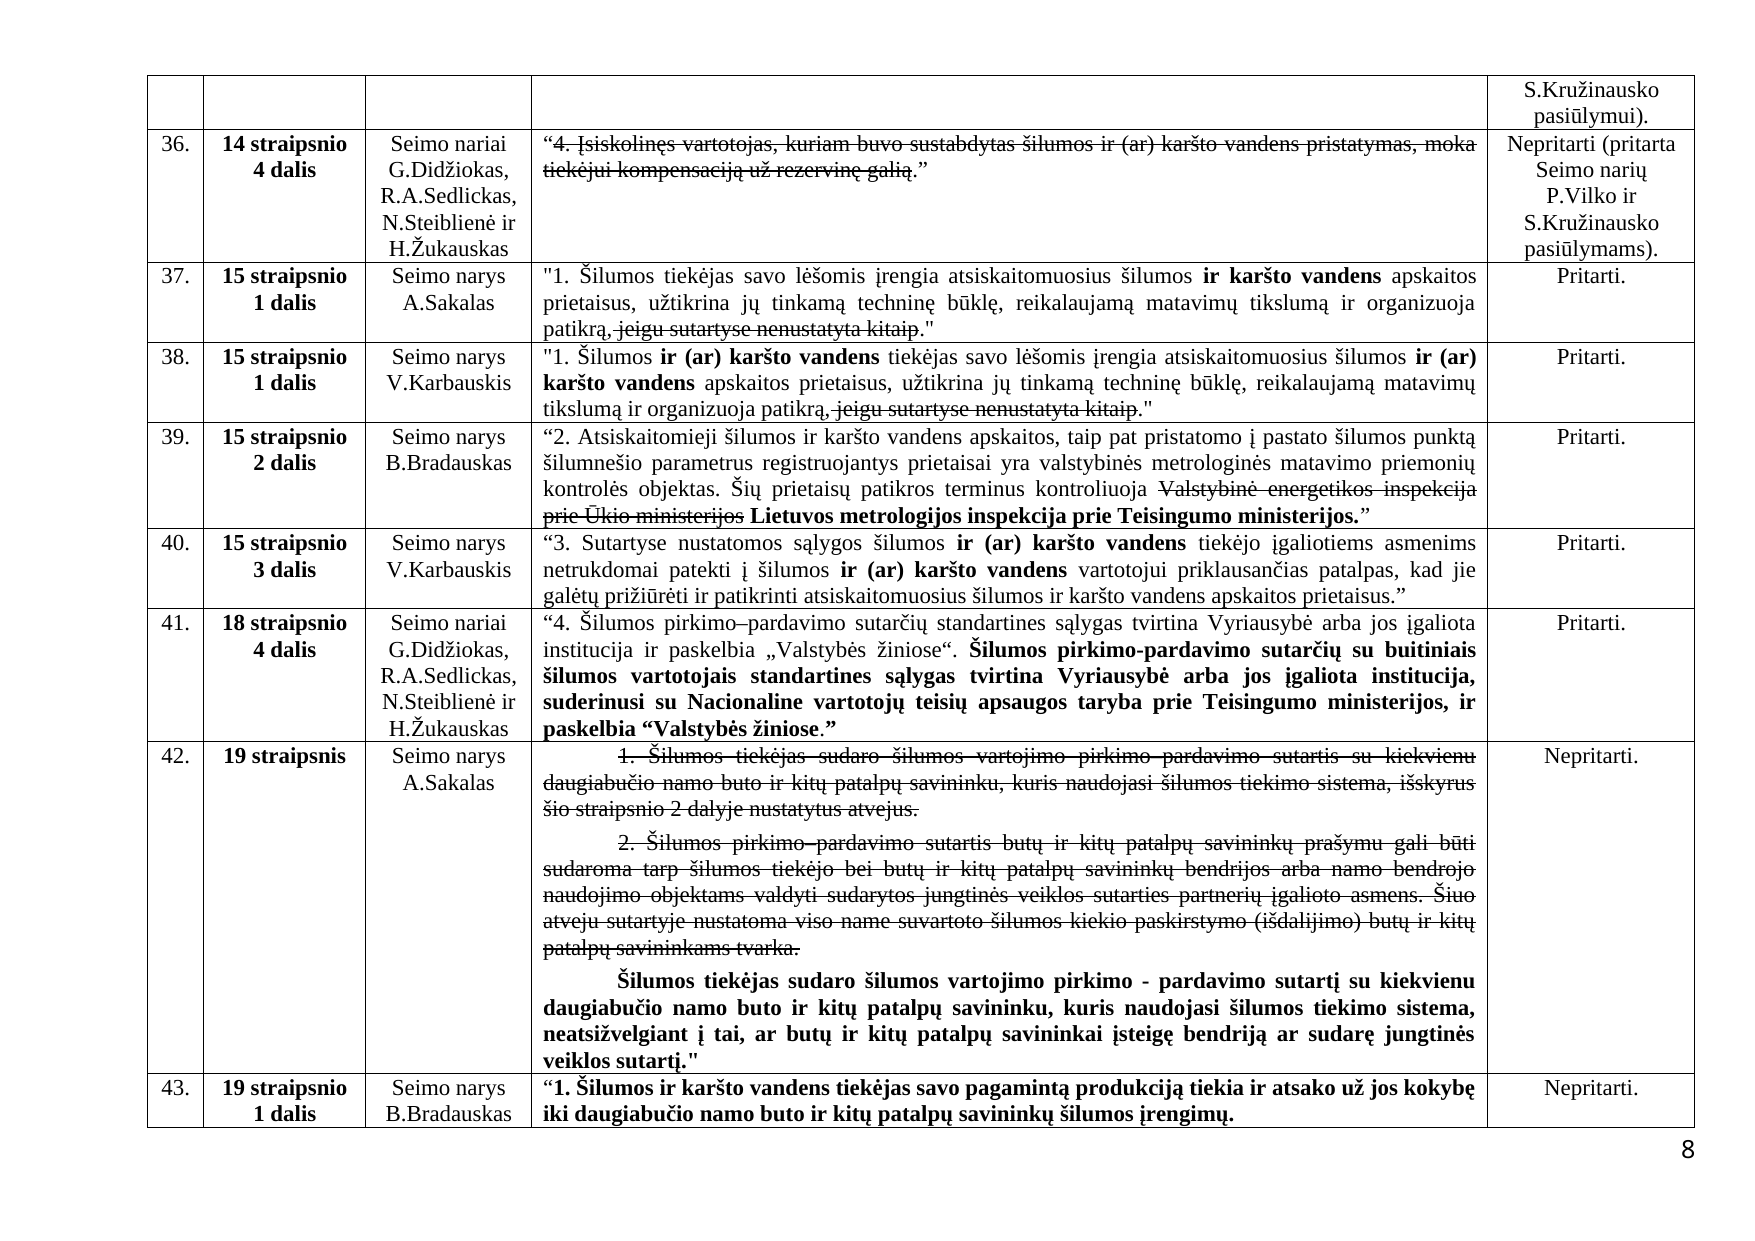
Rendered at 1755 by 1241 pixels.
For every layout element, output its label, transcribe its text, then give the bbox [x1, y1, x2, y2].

table_cell Nepritarti (pritarta Seimo narių P.Vilko ir S.Kružinausko pasiūlymams). [1488, 130, 1694, 262]
table_cell 19 straipsnio 1 dalis [204, 1074, 365, 1127]
table_cell “3. Sutartyse nustatomos sąlygos šilumos ir (ar) karšto vandens tiekėjo įgaliotiems asmenims netrukdomai patekti į šilumos ir (ar) karšto vandens vartotojui priklausančias patalpas, kad jie galėtų prižiūrėti ir patikrinti atsiskaitomuosius šilumos ir karšto vandens apskaitos prietaisus.” [532, 529, 1487, 608]
table_cell “1. Šilumos ir karšto vandens tiekėjas savo pagamintą produkciją tiekia ir atsako už jos kokybę iki daugiabučio namo buto ir kitų patalpų savininkų šilumos įrengimų. [532, 1074, 1487, 1127]
table_cell 39. [148, 423, 203, 528]
table_cell 36. [148, 130, 203, 262]
table_cell “4. Šilumos pirkimo–pardavimo sutarčių standartines sąlygas tvirtina Vyriausybė arba jos įgaliota institucija ir paskelbia „Valstybės žiniose“. Šilumos pirkimo-pardavimo sutarčių su buitiniais šilumos vartotojais standartines sąlygas tvirtina Vyriausybė arba jos įgaliota institucija, suderinusi su Nacionaline vartotojų teisių apsaugos taryba prie Teisingumo ministerijos, ir paskelbia “Valstybės žiniose.” [532, 609, 1487, 741]
table_cell Seimo nariai G.Didžiokas, R.A.Sedlickas, N.Steiblienė ir H.Žukauskas [366, 130, 531, 262]
table_cell 15 straipsnio 1 dalis [204, 343, 365, 422]
table_cell Pritarti. [1488, 263, 1694, 342]
table_cell S.Kružinausko pasiūlymui). [1488, 76, 1694, 129]
table_cell Seimo narys A.Sakalas [366, 263, 531, 342]
table_cell "1. Šilumos tiekėjas savo lėšomis įrengia atsiskaitomuosius šilumos ir karšto vandens apskaitos prietaisus, užtikrina jų tinkamą techninę būklę, reikalaujamą matavimų tikslumą ir organizuoja patikrą, jeigu sutartyse nenustatyta kitaip." [532, 263, 1487, 342]
table_cell [204, 76, 365, 129]
table_cell 41. [148, 609, 203, 741]
table_cell [532, 76, 1487, 129]
table_cell Pritarti. [1488, 609, 1694, 741]
table_cell 37. [148, 263, 203, 342]
table_cell Seimo narys B.Bradauskas [366, 423, 531, 528]
table_cell Seimo narys V.Karbauskis [366, 343, 531, 422]
table_cell 42. [148, 742, 203, 1073]
table_cell Seimo narys B.Bradauskas [366, 1074, 531, 1127]
table_cell 40. [148, 529, 203, 608]
table_cell "1. Šilumos ir (ar) karšto vandens tiekėjas savo lėšomis įrengia atsiskaitomuosius šilumos ir (ar) karšto vandens apskaitos prietaisus, užtikrina jų tinkamą techninę būklę, reikalaujamą matavimų tikslumą ir organizuoja patikrą, jeigu sutartyse nenustatyta kitaip." [532, 343, 1487, 422]
table_cell 14 straipsnio 4 dalis [204, 130, 365, 262]
table_cell Nepritarti. [1488, 1074, 1694, 1127]
table_cell Seimo nariai G.Didžiokas, R.A.Sedlickas, N.Steiblienė ir H.Žukauskas [366, 609, 531, 741]
table_cell Pritarti. [1488, 529, 1694, 608]
table_cell 19 straipsnis [204, 742, 365, 1073]
table_cell 38. [148, 343, 203, 422]
table_cell 15 straipsnio 3 dalis [204, 529, 365, 608]
table_cell 1. Šilumos tiekėjas sudaro šilumos vartojimo pirkimo–pardavimo sutartis su kiekvienu daugiabučio namo buto ir kitų patalpų savininku, kuris naudojasi šilumos tiekimo sistema, išskyrus šio straipsnio 2 dalyje nustatytus atvejus. 2. Šilumos pirkimo–pardavimo sutartis butų ir kitų patalpų savininkų prašymu gali būti sudaroma tarp šilumos tiekėjo bei butų ir kitų patalpų savininkų bendrijos arba namo bendrojo naudojimo objektams valdyti sudarytos jungtinės veiklos sutarties partnerių įgalioto asmens. Šiuo atveju sutartyje nustatoma viso name suvartoto šilumos kiekio paskirstymo (išdalijimo) butų ir kitų patalpų savininkams tvarka. Šilumos tiekėjas sudaro šilumos vartojimo pirkimo - pardavimo sutartį su kiekvienu daugiabučio namo buto ir kitų patalpų savininku, kuris naudojasi šilumos tiekimo sistema, neatsižvelgiant į tai, ar butų ir kitų patalpų savininkai įsteigę bendriją ar sudarę jungtinės veiklos sutartį." [532, 742, 1487, 1073]
table_cell “4. Įsiskolinęs vartotojas, kuriam buvo sustabdytas šilumos ir (ar) karšto vandens pristatymas, moka tiekėjui kompensaciją už rezervinę galią.” [532, 130, 1487, 262]
table_cell Pritarti. [1488, 343, 1694, 422]
table_cell 18 straipsnio 4 dalis [204, 609, 365, 741]
table_cell “2. Atsiskaitomieji šilumos ir karšto vandens apskaitos, taip pat pristatomo į pastato šilumos punktą šilumnešio parametrus registruojantys prietaisai yra valstybinės metrologinės matavimo priemonių kontrolės objektas. Šių prietaisų patikros terminus kontroliuoja Valstybinė energetikos inspekcija prie Ūkio ministerijos Lietuvos metrologijos inspekcija prie Teisingumo ministerijos.” [532, 423, 1487, 528]
table_cell 43. [148, 1074, 203, 1127]
table_cell [366, 76, 531, 129]
table_cell Seimo narys V.Karbauskis [366, 529, 531, 608]
table_cell Pritarti. [1488, 423, 1694, 528]
table_cell 15 straipsnio 1 dalis [204, 263, 365, 342]
table_cell Seimo narys A.Sakalas [366, 742, 531, 1073]
table_cell [148, 76, 203, 129]
table_cell 15 straipsnio 2 dalis [204, 423, 365, 528]
table_cell Nepritarti. [1488, 742, 1694, 1073]
